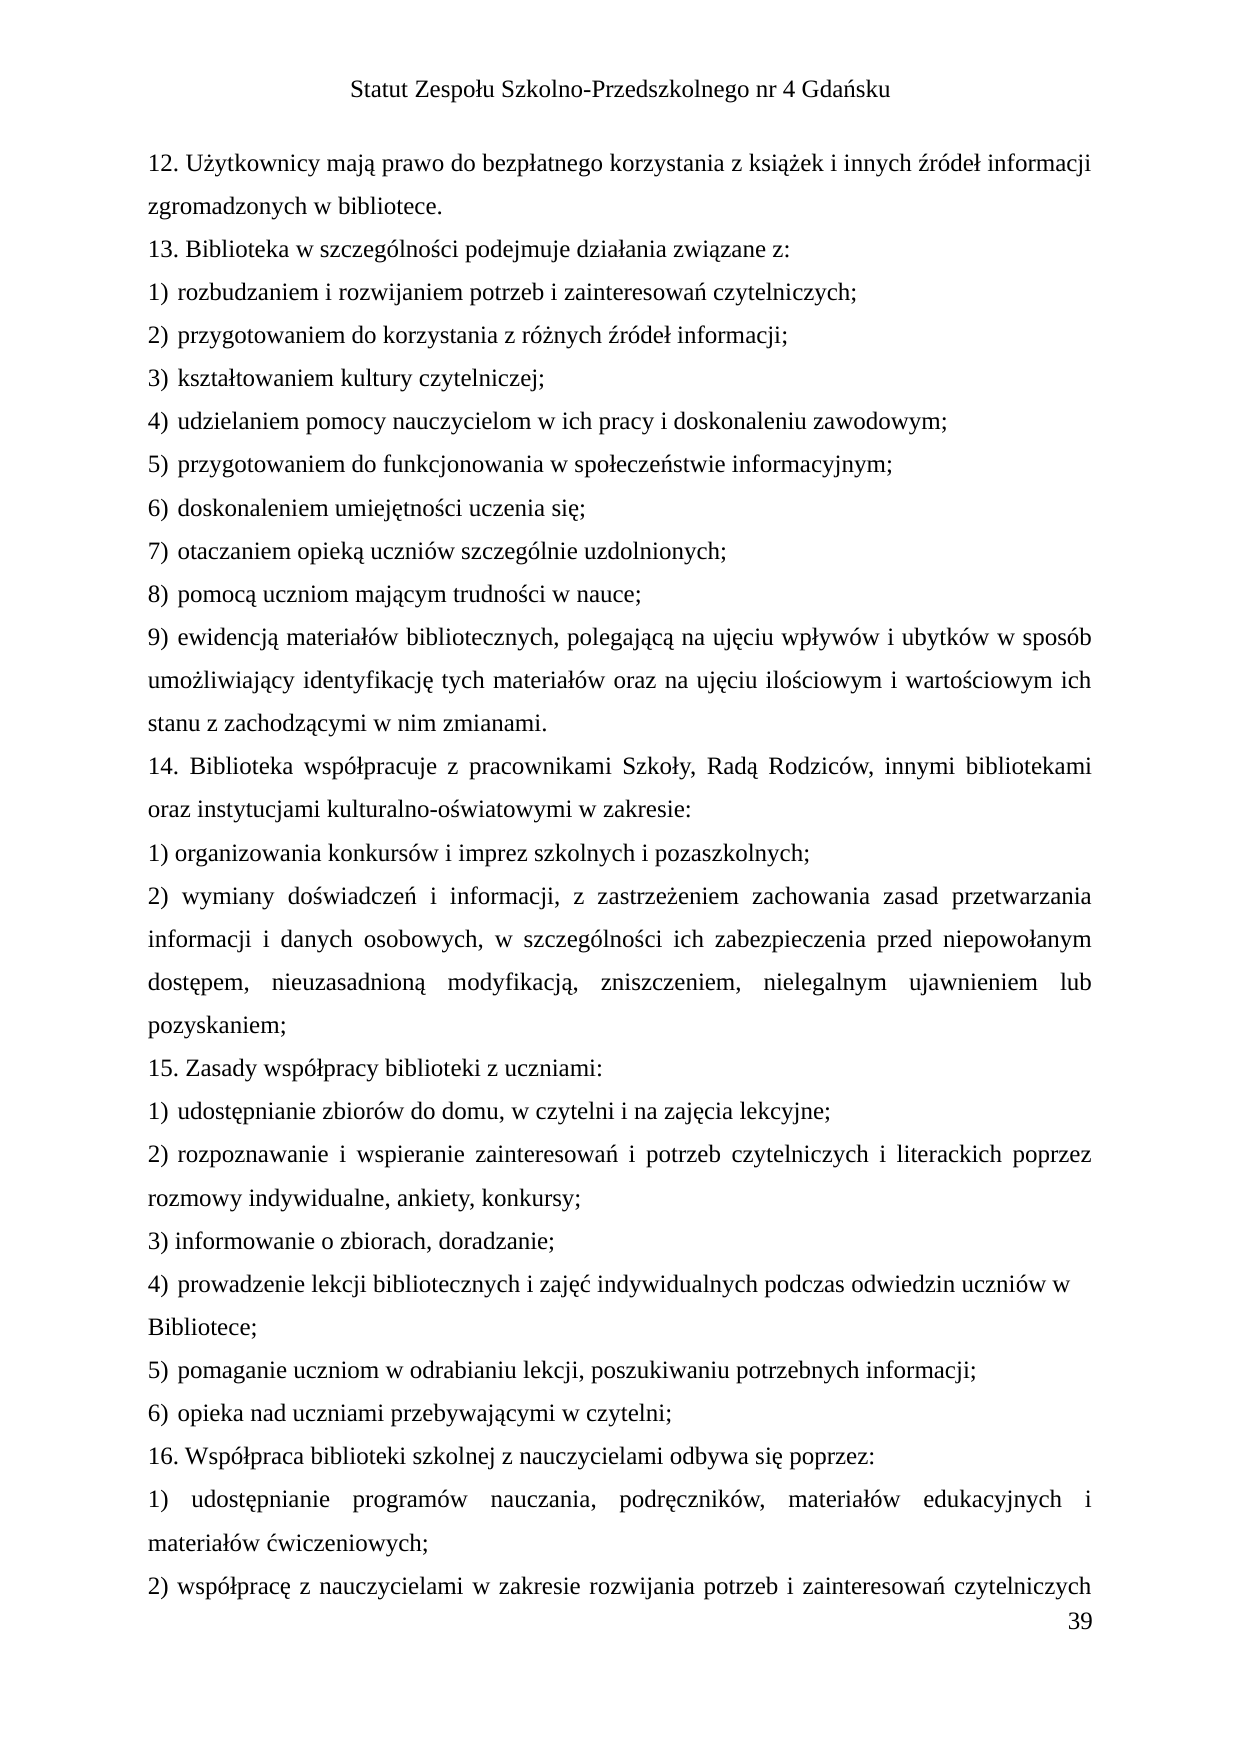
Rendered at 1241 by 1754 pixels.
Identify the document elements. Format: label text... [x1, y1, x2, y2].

text 6) doskonaleniem umiejętności uczenia się; [148, 493, 1093, 521]
text 2) przygotowaniem do korzystania z różnych źródeł informacji; [148, 320, 1093, 349]
text 9) ewidencją materiałów bibliotecznych, polegającą na ujęciu wpływów i ubytków w sposób umożliwiający identyfikację tych materiałów oraz na ujęciu ilościowym i wartościowym ich stanu z zachodzącymi w nim zmianami. [148, 622, 1093, 737]
text 12. Użytkownicy mają prawo do bezpłatnego korzystania z książek i innych źródeł informacji zgromadzonych w bibliotece. [148, 148, 1093, 219]
text 1) udostępnianie programów nauczania, podręczników, materiałów edukacyjnych i materiałów ćwiczeniowych; [148, 1484, 1093, 1556]
text 2) współpracę z nauczycielami w zakresie rozwijania potrzeb i zainteresowań czytelniczych [148, 1571, 1093, 1599]
text 6) opieka nad uczniami przebywającymi w czytelni; [148, 1398, 1093, 1427]
text 1) organizowania konkursów i imprez szkolnych i pozaszkolnych; [148, 838, 1093, 866]
text 5) pomaganie uczniom w odrabianiu lekcji, poszukiwaniu potrzebnych informacji; [148, 1355, 1093, 1384]
text 7) otaczaniem opieką uczniów szczególnie uzdolnionych; [148, 536, 1093, 564]
text 2) wymiany doświadczeń i informacji, z zastrzeżeniem zachowania zasad przetwarzania informacji i danych osobowych, w szczególności ich zabezpieczenia przed niepowołanym dostępem, nieuzasadnioną modyfikacją, zniszczeniem, nielegalnym ujawnieniem lub pozyskaniem; [148, 881, 1093, 1039]
text 1) rozbudzaniem i rozwijaniem potrzeb i zainteresowań czytelniczych; [148, 277, 1093, 306]
text 2) rozpoznawanie i wspieranie zainteresowań i potrzeb czytelniczych i literackich poprzez rozmowy indywidualne, ankiety, konkursy; [148, 1139, 1093, 1211]
text 5) przygotowaniem do funkcjonowania w społeczeństwie informacyjnym; [148, 449, 1093, 478]
text 4) udzielaniem pomocy nauczycielom w ich pracy i doskonaleniu zawodowym; [148, 406, 1093, 435]
text 4) prowadzenie lekcji bibliotecznych i zajęć indywidualnych podczas odwiedzin uczniów w [148, 1269, 1093, 1298]
text 8) pomocą uczniom mającym trudności w nauce; [148, 579, 1093, 608]
text 3) kształtowaniem kultury czytelniczej; [148, 363, 1093, 392]
text 16. Współpraca biblioteki szkolnej z nauczycielami odbywa się poprzez: [148, 1441, 1093, 1470]
text 1) udostępnianie zbiorów do domu, w czytelni i na zajęcia lekcyjne; [148, 1096, 1093, 1125]
text 3) informowanie o zbiorach, doradzanie; [148, 1226, 1093, 1254]
text 15. Zasady współpracy biblioteki z uczniami: [148, 1053, 1093, 1082]
text Bibliotece; [148, 1312, 1093, 1341]
text 13. Biblioteka w szczególności podejmuje działania związane z: [148, 234, 1093, 263]
text 14. Biblioteka współpracuje z pracownikami Szkoły, Radą Rodziców, innymi bibliotekami oraz instytucjami kulturalno-oświatowymi w zakresie: [148, 751, 1093, 823]
